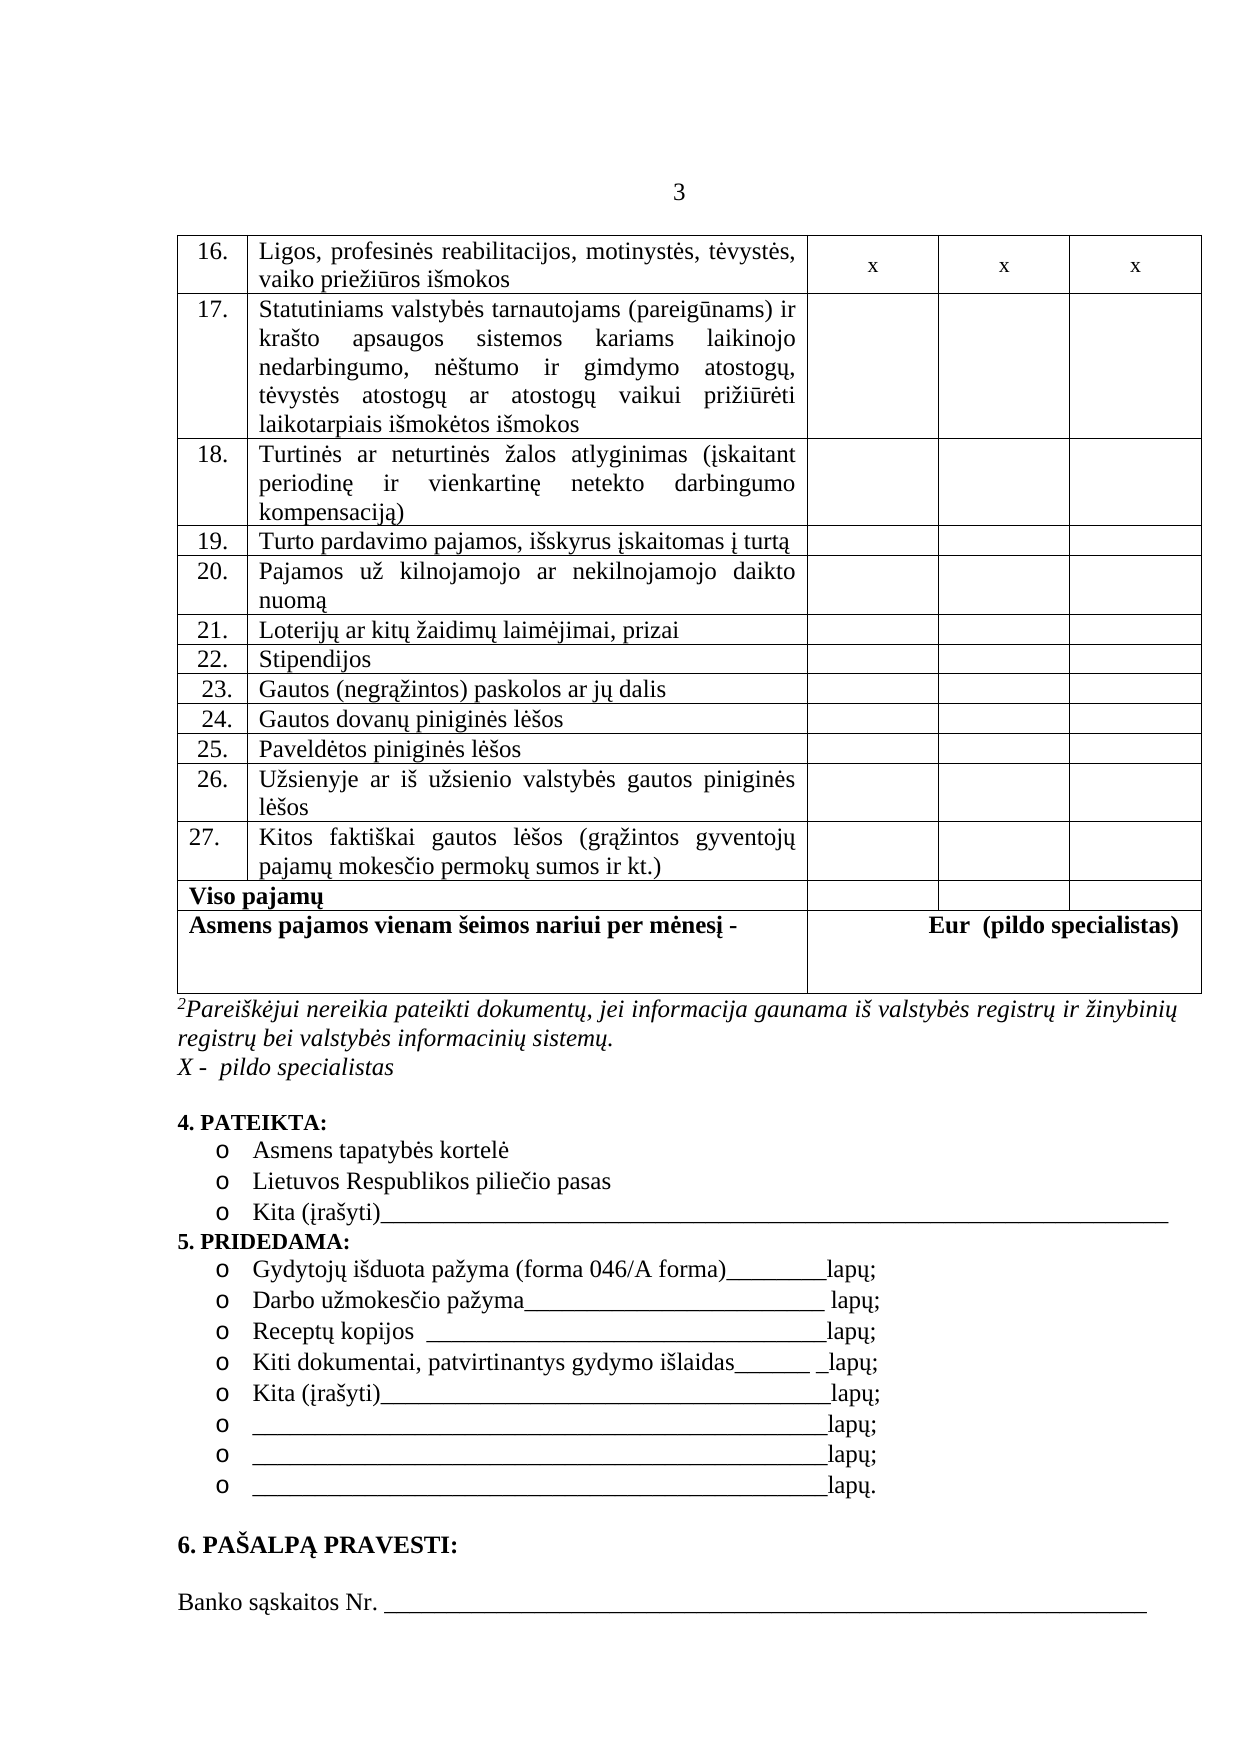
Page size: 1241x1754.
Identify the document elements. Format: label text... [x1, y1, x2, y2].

table_cell [808, 822, 938, 880]
text o Kiti dokumentai, patvirtinantys gydymo išlaidas______ _lapų; [215, 1347, 1181, 1378]
table_cell [1070, 704, 1201, 733]
table_cell [1070, 822, 1201, 880]
table_cell 20. [178, 556, 247, 614]
table_cell [808, 294, 938, 438]
text o Kita (įrašyti)_______________________________________________________________ [215, 1197, 1181, 1228]
table_cell [1070, 764, 1201, 821]
text 4. PATEIKTA: [177, 1109, 1181, 1136]
table_cell [808, 615, 938, 643]
text o Receptų kopijos ________________________________lapų; [215, 1316, 1181, 1347]
text o ______________________________________________lapų; [215, 1409, 1181, 1439]
table_cell [939, 645, 1069, 673]
table_cell 18. [178, 439, 247, 525]
table_cell [939, 704, 1069, 733]
text o ______________________________________________lapų. [215, 1470, 1181, 1501]
table_cell x [1070, 236, 1201, 293]
table_cell [939, 556, 1069, 614]
text o Darbo užmokesčio pažyma________________________ lapų; [215, 1285, 1181, 1316]
table_cell [808, 674, 938, 703]
table_cell Užsienyje ar iš užsienio valstybės gautos piniginės lėšos [248, 764, 807, 821]
text o Kita (įrašyti)____________________________________lapų; [215, 1378, 1181, 1409]
table_cell Turtinės ar neturtinės žalos atlyginimas (įskaitant periodinę ir vienkartinę netekto darbingumo kompensaciją) [248, 439, 807, 525]
table_cell 21. [178, 615, 247, 643]
table_cell Stipendijos [248, 645, 807, 673]
text o ______________________________________________lapų; [215, 1439, 1181, 1470]
table_cell [808, 734, 938, 763]
text X - pildo specialistas [177, 1052, 1181, 1081]
table_cell Gautos dovanų piniginės lėšos [248, 704, 807, 733]
table_cell 19. [178, 526, 247, 555]
text o Gydytojų išduota pažyma (forma 046/A forma)________lapų; [215, 1254, 1181, 1285]
table_cell Asmens pajamos vienam šeimos nariui per mėnesį - [178, 911, 807, 993]
table_cell Gautos (negrąžintos) paskolos ar jų dalis [248, 674, 807, 703]
table_cell Eur (pildo specialistas) [808, 911, 1201, 993]
table_cell Loterijų ar kitų žaidimų laimėjimai, prizai [248, 615, 807, 643]
table_cell Turto pardavimo pajamos, išskyrus įskaitomas į turtą [248, 526, 807, 555]
table_cell 23. [178, 674, 247, 703]
table_cell [808, 526, 938, 555]
table_cell [1070, 556, 1201, 614]
table_cell [1070, 734, 1201, 763]
table_cell [808, 704, 938, 733]
text 5. PRIDEDAMA: [177, 1228, 1181, 1254]
text 2Pareiškėjui nereikia pateikti dokumentų, jei informacija gaunama iš valstybės registrų ir žinybinių registrų bei valstybės informacinių sistemų. [177, 994, 1181, 1052]
table_cell [939, 615, 1069, 643]
table_cell [808, 645, 938, 673]
table_cell [939, 822, 1069, 880]
table_cell 22. [178, 645, 247, 673]
table_cell Paveldėtos piniginės lėšos [248, 734, 807, 763]
table_cell [939, 294, 1069, 438]
table_cell [939, 439, 1069, 525]
table_cell Pajamos už kilnojamojo ar nekilnojamojo daikto nuomą [248, 556, 807, 614]
table_cell [1070, 881, 1201, 909]
table_cell [939, 764, 1069, 821]
text o Lietuvos Respublikos piliečio pasas [215, 1166, 1181, 1197]
table_cell [808, 881, 938, 909]
table_cell [1070, 439, 1201, 525]
table_cell 27. [178, 822, 247, 880]
table_cell 16. [178, 236, 247, 293]
table_cell x [808, 236, 938, 293]
text Banko sąskaitos Nr. _____________________________________________________________ [177, 1587, 1181, 1616]
table_cell [939, 734, 1069, 763]
table_cell [939, 526, 1069, 555]
table_cell 24. [178, 704, 247, 733]
table_cell [939, 674, 1069, 703]
table_cell 25. [178, 734, 247, 763]
table_cell Viso pajamų [178, 881, 807, 909]
table_cell [939, 881, 1069, 909]
table_cell [1070, 674, 1201, 703]
table_cell Statutiniams valstybės tarnautojams (pareigūnams) ir krašto apsaugos sistemos kariams laikinojo nedarbingumo, nėštumo ir gimdymo atostogų, tėvystės atostogų ar atostogų vaikui prižiūrėti laikotarpiais išmokėtos išmokos [248, 294, 807, 438]
table_cell [1070, 645, 1201, 673]
table_cell Kitos faktiškai gautos lėšos (grąžintos gyventojų pajamų mokesčio permokų sumos ir kt.) [248, 822, 807, 880]
table_cell [808, 556, 938, 614]
table_cell [808, 764, 938, 821]
table_cell [1070, 615, 1201, 643]
table_cell Ligos, profesinės reabilitacijos, motinystės, tėvystės, vaiko priežiūros išmokos [248, 236, 807, 293]
table_cell [1070, 294, 1201, 438]
table_cell [808, 439, 938, 525]
table_cell x [939, 236, 1069, 293]
table_cell 17. [178, 294, 247, 438]
table_cell [1070, 526, 1201, 555]
table_cell 26. [178, 764, 247, 821]
text o Asmens tapatybės kortelė [215, 1136, 1181, 1166]
text 6. PAŠALPĄ PRAVESTI: [177, 1530, 1181, 1559]
